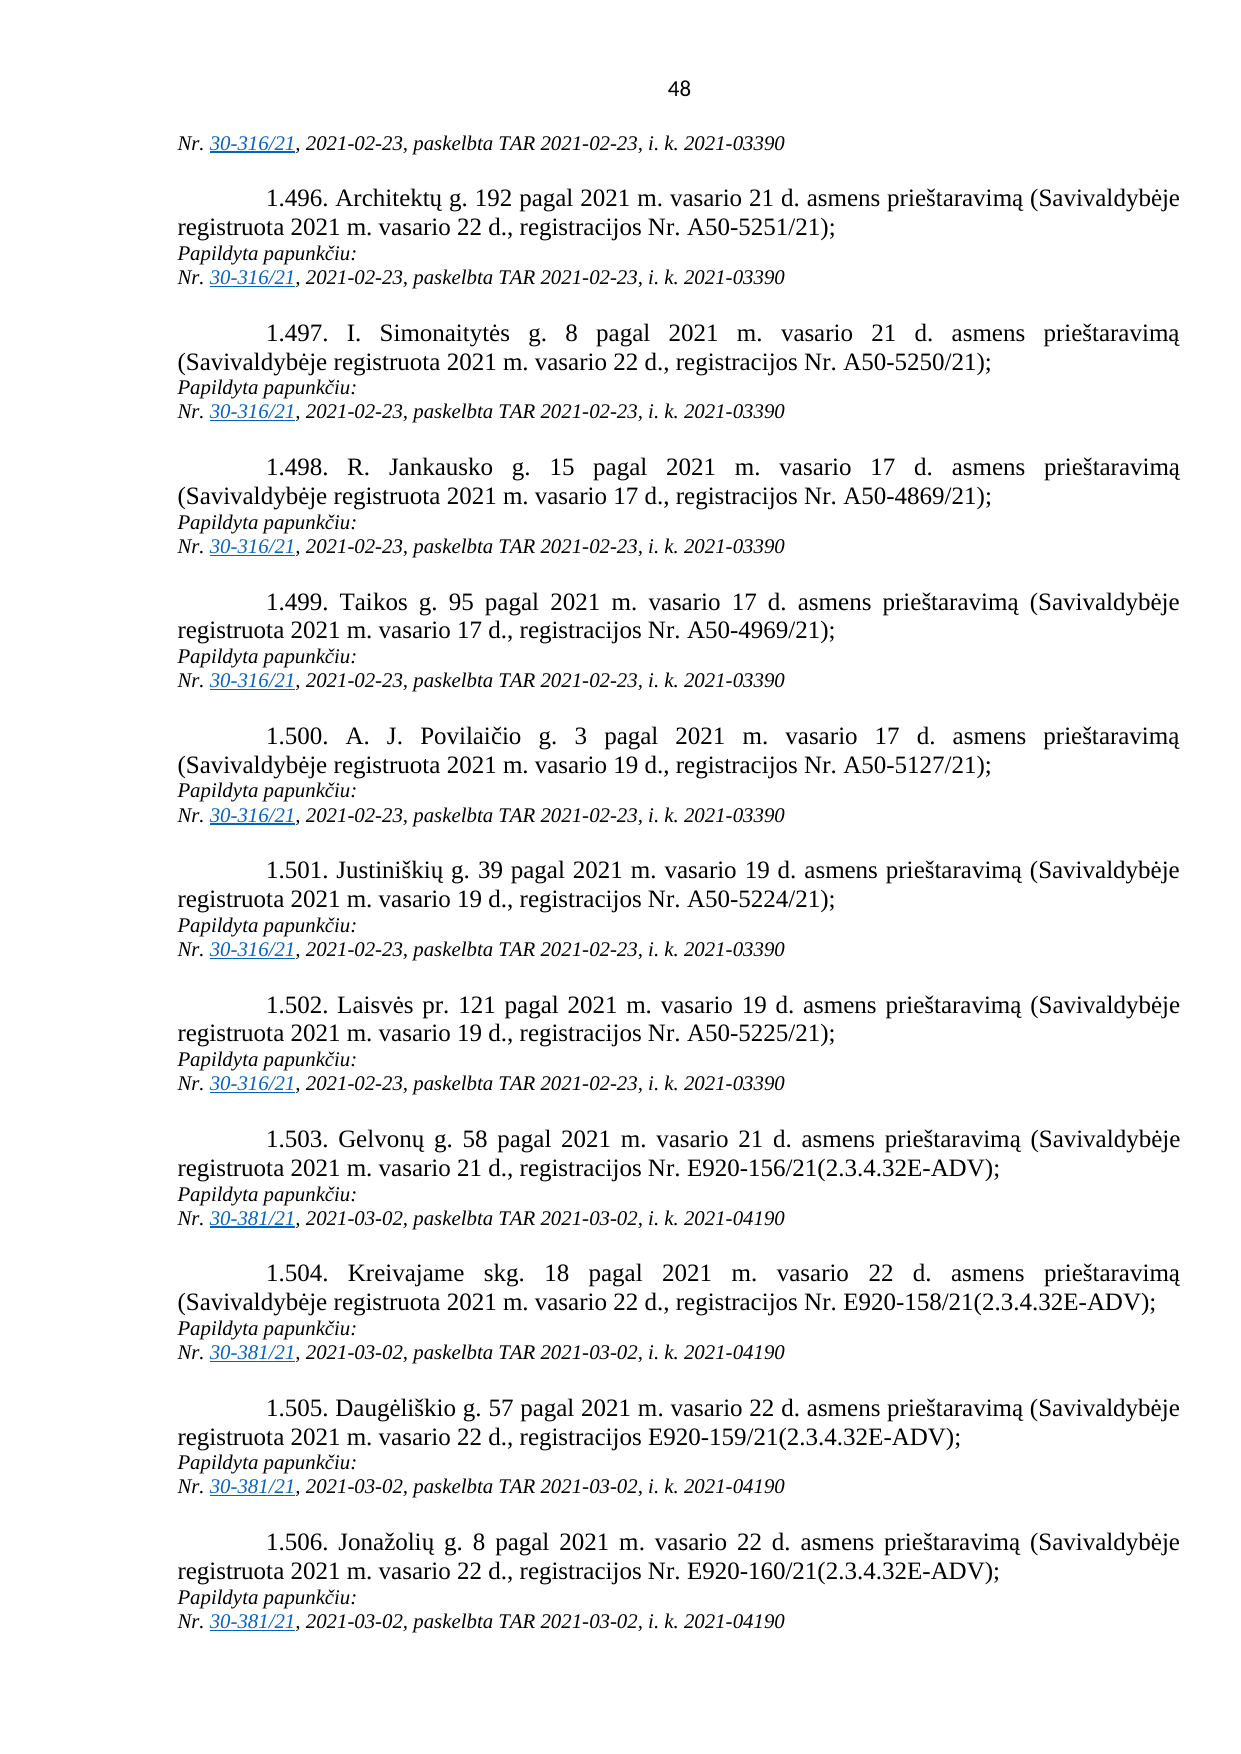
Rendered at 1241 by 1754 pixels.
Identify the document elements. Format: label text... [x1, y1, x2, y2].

text 1.496. Architektų g. 192 pagal 2021 m. vasario 21 d. asmens prieštaravimą (Savivaldybėje registruota 2021 m. vasario 22 d., registracijos Nr. A50-5251/21); [177, 183, 1181, 241]
text Papildyta papunkčiu: [177, 1316, 1181, 1340]
text Nr. 30-316/21, 2021-02-23, paskelbta TAR 2021-02-23, i. k. 2021-03390 [177, 534, 1181, 558]
text Papildyta papunkčiu: [177, 913, 1181, 937]
text 1.503. Gelvonų g. 58 pagal 2021 m. vasario 21 d. asmens prieštaravimą (Savivaldybėje registruota 2021 m. vasario 21 d., registracijos Nr. E920-156/21(2.3.4.32E-ADV); [177, 1124, 1181, 1182]
text 1.504. Kreivajame skg. 18 pagal 2021 m. vasario 22 d. asmens prieštaravimą (Savivaldybėje registruota 2021 m. vasario 22 d., registracijos Nr. E920-158/21(2.3.4.32E-ADV); [177, 1258, 1181, 1316]
text 1.497. I. Simonaitytės g. 8 pagal 2021 m. vasario 21 d. asmens prieštaravimą (Savivaldybėje registruota 2021 m. vasario 22 d., registracijos Nr. A50-5250/21); [177, 318, 1181, 375]
text 1.502. Laisvės pr. 121 pagal 2021 m. vasario 19 d. asmens prieštaravimą (Savivaldybėje registruota 2021 m. vasario 19 d., registracijos Nr. A50-5225/21); [177, 990, 1181, 1047]
text 1.501. Justiniškių g. 39 pagal 2021 m. vasario 19 d. asmens prieštaravimą (Savivaldybėje registruota 2021 m. vasario 19 d., registracijos Nr. A50-5224/21); [177, 855, 1181, 913]
text 1.505. Daugėliškio g. 57 pagal 2021 m. vasario 22 d. asmens prieštaravimą (Savivaldybėje registruota 2021 m. vasario 22 d., registracijos E920-159/21(2.3.4.32E-ADV); [177, 1393, 1181, 1450]
text Nr. 30-316/21, 2021-02-23, paskelbta TAR 2021-02-23, i. k. 2021-03390 [177, 131, 1181, 155]
text Nr. 30-381/21, 2021-03-02, paskelbta TAR 2021-03-02, i. k. 2021-04190 [177, 1340, 1181, 1364]
text Nr. 30-316/21, 2021-02-23, paskelbta TAR 2021-02-23, i. k. 2021-03390 [177, 399, 1181, 423]
text 1.499. Taikos g. 95 pagal 2021 m. vasario 17 d. asmens prieštaravimą (Savivaldybėje registruota 2021 m. vasario 17 d., registracijos Nr. A50-4969/21); [177, 587, 1181, 644]
text Papildyta papunkčiu: [177, 778, 1181, 802]
text 1.506. Jonažolių g. 8 pagal 2021 m. vasario 22 d. asmens prieštaravimą (Savivaldybėje registruota 2021 m. vasario 22 d., registracijos Nr. E920-160/21(2.3.4.32E-ADV); [177, 1527, 1181, 1585]
text Papildyta papunkčiu: [177, 1182, 1181, 1206]
text Papildyta papunkčiu: [177, 644, 1181, 668]
text 1.498. R. Jankausko g. 15 pagal 2021 m. vasario 17 d. asmens prieštaravimą (Savivaldybėje registruota 2021 m. vasario 17 d., registracijos Nr. A50-4869/21); [177, 452, 1181, 510]
text Nr. 30-316/21, 2021-02-23, paskelbta TAR 2021-02-23, i. k. 2021-03390 [177, 668, 1181, 692]
text Nr. 30-381/21, 2021-03-02, paskelbta TAR 2021-03-02, i. k. 2021-04190 [177, 1609, 1181, 1633]
text Nr. 30-316/21, 2021-02-23, paskelbta TAR 2021-02-23, i. k. 2021-03390 [177, 937, 1181, 961]
text Nr. 30-381/21, 2021-03-02, paskelbta TAR 2021-03-02, i. k. 2021-04190 [177, 1474, 1181, 1498]
text Nr. 30-381/21, 2021-03-02, paskelbta TAR 2021-03-02, i. k. 2021-04190 [177, 1206, 1181, 1230]
text Papildyta papunkčiu: [177, 1450, 1181, 1474]
text Papildyta papunkčiu: [177, 510, 1181, 534]
text Papildyta papunkčiu: [177, 1047, 1181, 1071]
text Papildyta papunkčiu: [177, 1585, 1181, 1609]
text 1.500. A. J. Povilaičio g. 3 pagal 2021 m. vasario 17 d. asmens prieštaravimą (Savivaldybėje registruota 2021 m. vasario 19 d., registracijos Nr. A50-5127/21); [177, 721, 1181, 778]
text Papildyta papunkčiu: [177, 375, 1181, 399]
text Nr. 30-316/21, 2021-02-23, paskelbta TAR 2021-02-23, i. k. 2021-03390 [177, 802, 1181, 827]
text Papildyta papunkčiu: [177, 241, 1181, 265]
text Nr. 30-316/21, 2021-02-23, paskelbta TAR 2021-02-23, i. k. 2021-03390 [177, 265, 1181, 289]
text Nr. 30-316/21, 2021-02-23, paskelbta TAR 2021-02-23, i. k. 2021-03390 [177, 1071, 1181, 1095]
